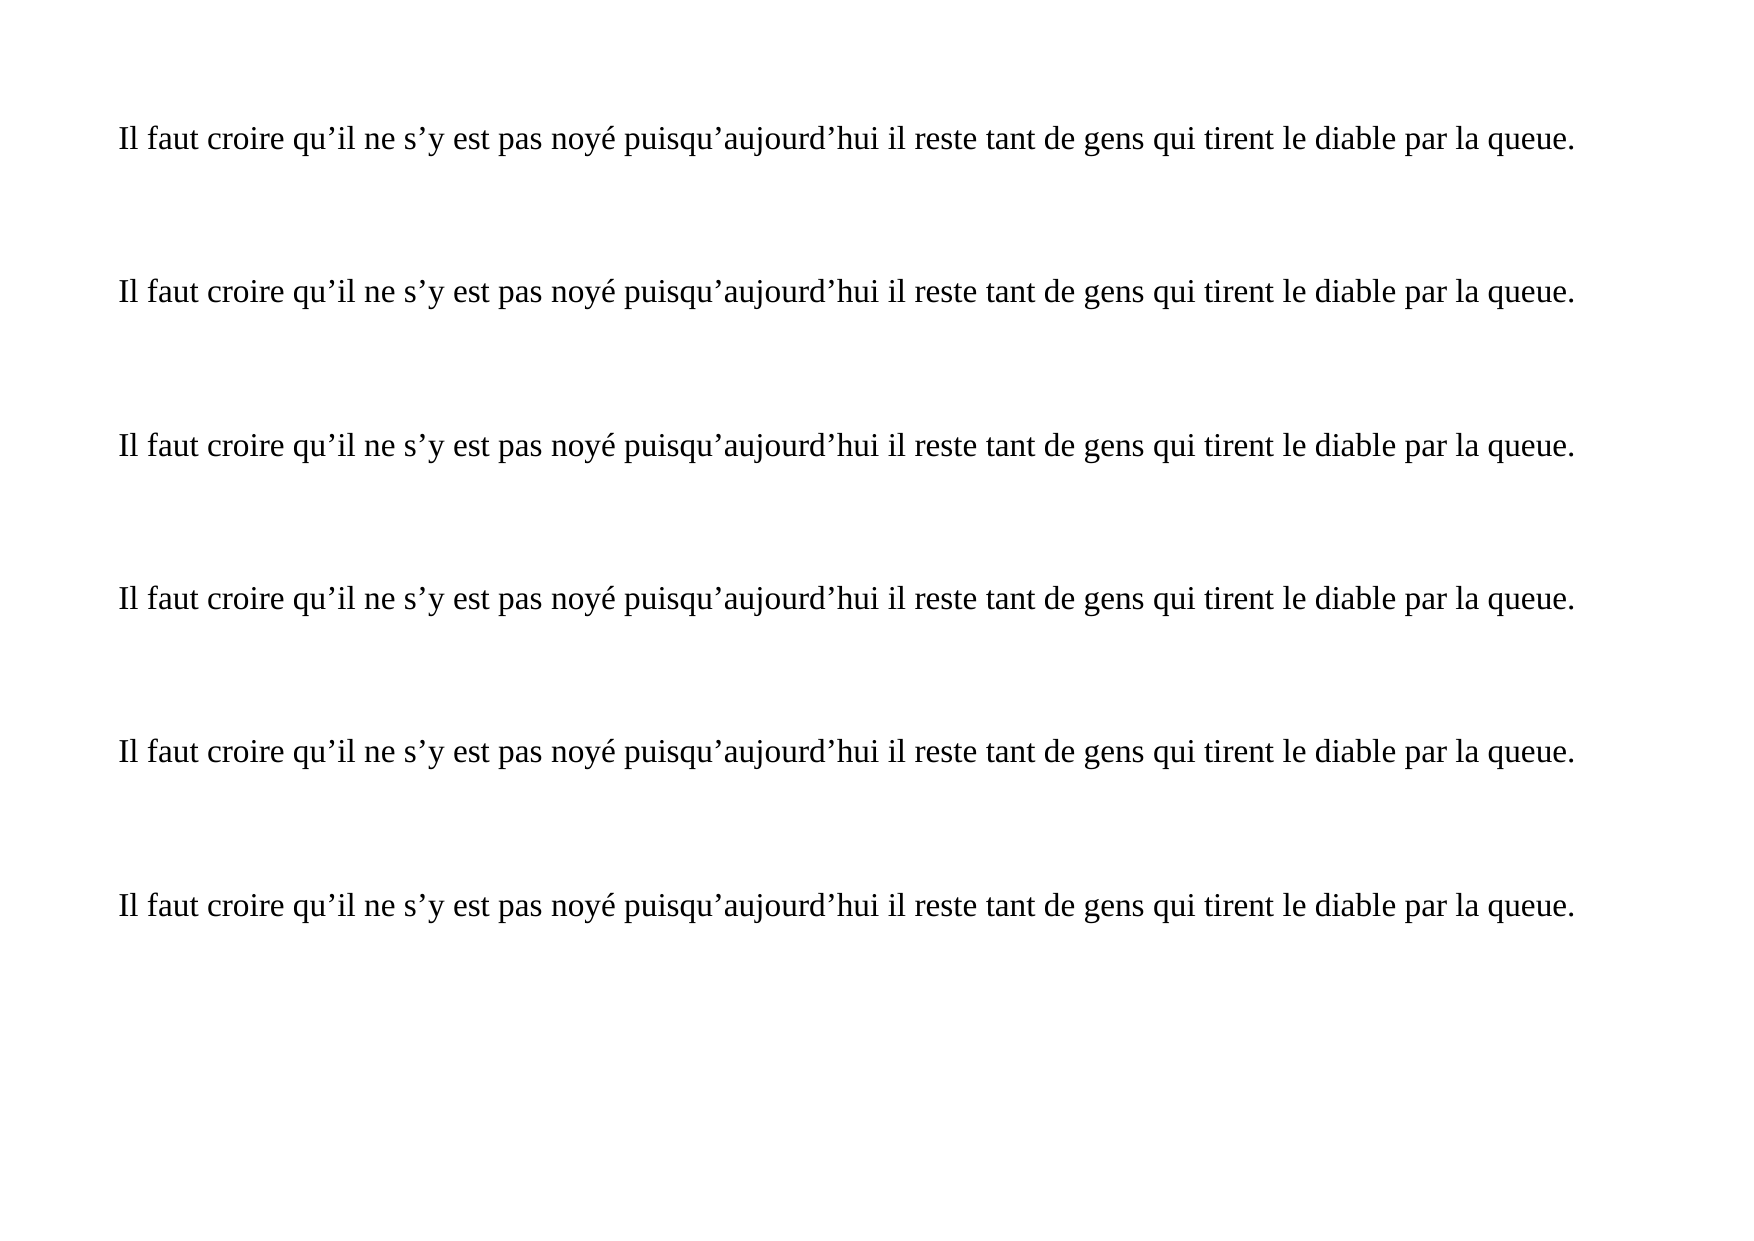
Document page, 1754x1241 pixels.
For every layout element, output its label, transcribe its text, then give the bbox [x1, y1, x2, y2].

text Il faut croire qu’il ne s’y est pas noyé puisqu’aujourd’hui il reste tant de gens qui tirent le diable par la queue. [118, 885, 1636, 923]
text Il faut croire qu’il ne s’y est pas noyé puisqu’aujourd’hui il reste tant de gens qui tirent le diable par la queue. [118, 271, 1636, 310]
text Il faut croire qu’il ne s’y est pas noyé puisqu’aujourd’hui il reste tant de gens qui tirent le diable par la queue. [118, 425, 1636, 463]
text Il faut croire qu’il ne s’y est pas noyé puisqu’aujourd’hui il reste tant de gens qui tirent le diable par la queue. [118, 578, 1636, 616]
text Il faut croire qu’il ne s’y est pas noyé puisqu’aujourd’hui il reste tant de gens qui tirent le diable par la queue. [118, 731, 1636, 770]
text Il faut croire qu’il ne s’y est pas noyé puisqu’aujourd’hui il reste tant de gens qui tirent le diable par la queue. [118, 118, 1636, 156]
